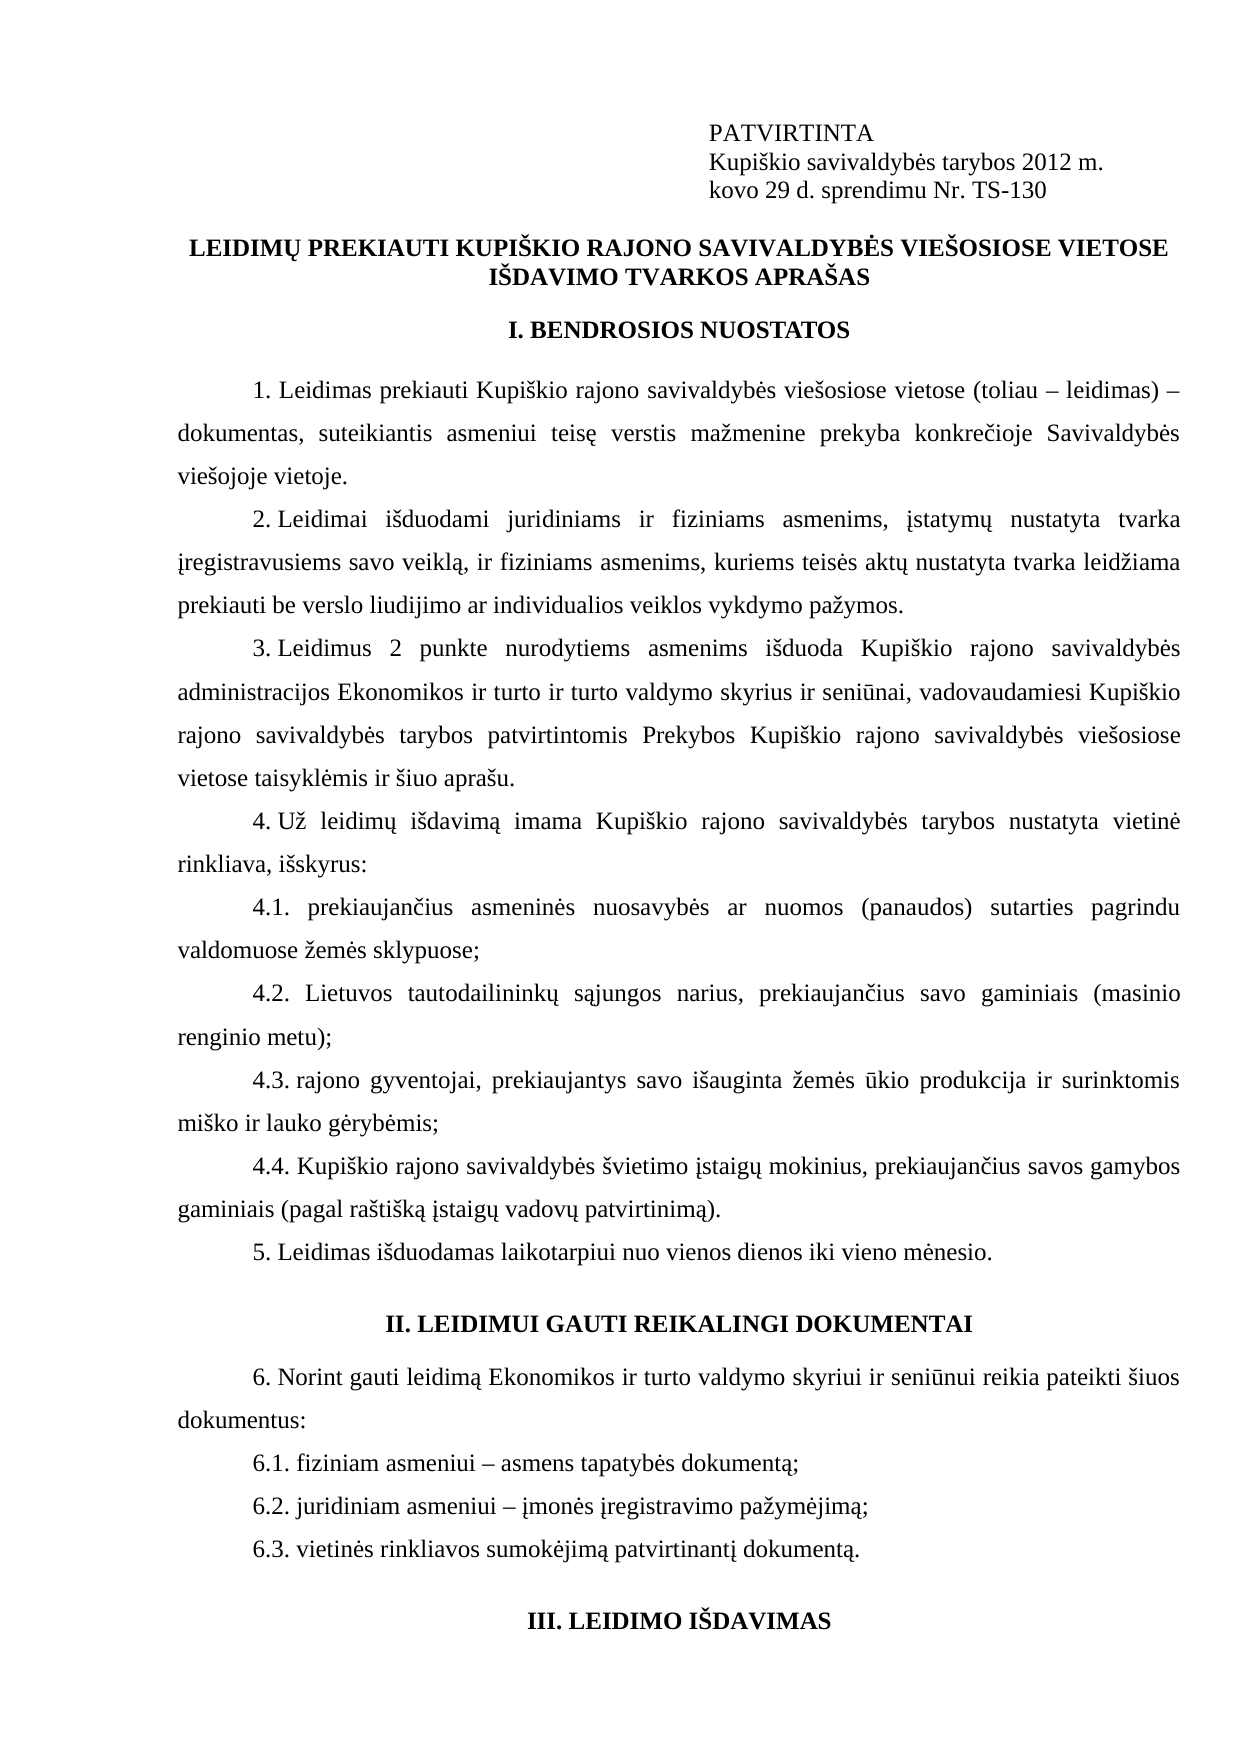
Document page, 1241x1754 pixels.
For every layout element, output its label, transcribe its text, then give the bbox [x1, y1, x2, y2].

text 4.2. Lietuvos tautodailininkų sąjungos narius, prekiaujančius savo gaminiais (masinio renginio metu); [177, 978, 1181, 1050]
text LEIDIMŲ PREKIAUTI KUPIŠKIO RAJONO SAVIVALDYBĖS VIEŠOSIOSE VIETOSE IŠDAVIMO TVARKOS APRAŠAS [177, 233, 1181, 291]
text 4. Už leidimų išdavimą imama Kupiškio rajono savivaldybės tarybos nustatyta vietinė rinkliava, išskyrus: [177, 806, 1181, 878]
text 3. Leidimus 2 punkte nurodytiems asmenims išduoda Kupiškio rajono savivaldybės administracijos Ekonomikos ir turto ir turto valdymo skyrius ir seniūnai, vadovaudamiesi Kupiškio rajono savivaldybės tarybos patvirtintomis Prekybos Kupiškio rajono savivaldybės viešosiose vietose taisyklėmis ir šiuo aprašu. [177, 633, 1181, 792]
text III. LEIDIMO IŠDAVIMAS [177, 1606, 1181, 1635]
text PATVIRTINTA [709, 118, 1181, 147]
text kovo 29 d. sprendimu Nr. TS-130 [709, 176, 1181, 204]
text 5. Leidimas išduodamas laikotarpiui nuo vienos dienos iki vieno mėnesio. [177, 1237, 1181, 1266]
text 6.3. vietinės rinkliavos sumokėjimą patvirtinantį dokumentą. [177, 1534, 1181, 1563]
text 6.1. fiziniam asmeniui – asmens tapatybės dokumentą; [177, 1448, 1181, 1477]
text 4.4. Kupiškio rajono savivaldybės švietimo įstaigų mokinius, prekiaujančius savos gamybos gaminiais (pagal raštišką įstaigų vadovų patvirtinimą). [177, 1151, 1181, 1223]
text 4.1. prekiaujančius asmeninės nuosavybės ar nuomos (panaudos) sutarties pagrindu valdomuose žemės sklypuose; [177, 892, 1181, 964]
text 1. Leidimas prekiauti Kupiškio rajono savivaldybės viešosiose vietose (toliau – leidimas) – dokumentas, suteikiantis asmeniui teisę verstis mažmenine prekyba konkrečioje Savivaldybės viešojoje vietoje. [177, 375, 1181, 490]
text 6. Norint gauti leidimą Ekonomikos ir turto valdymo skyriui ir seniūnui reikia pateikti šiuos dokumentus: [177, 1362, 1181, 1434]
text 2. Leidimai išduodami juridiniams ir fiziniams asmenims, įstatymų nustatyta tvarka įregistravusiems savo veiklą, ir fiziniams asmenims, kuriems teisės aktų nustatyta tvarka leidžiama prekiauti be verslo liudijimo ar individualios veiklos vykdymo pažymos. [177, 504, 1181, 619]
text 4.3. rajono gyventojai, prekiaujantys savo išauginta žemės ūkio produkcija ir surinktomis miško ir lauko gėrybėmis; [177, 1065, 1181, 1137]
text Kupiškio savivaldybės tarybos 2012 m. [709, 147, 1181, 176]
text II. LEIDIMUI GAUTI REIKALINGI DOKUMENTAI [177, 1309, 1181, 1338]
text I. BENDROSIOS NUOSTATOS [177, 315, 1181, 343]
text 6.2. juridiniam asmeniui – įmonės įregistravimo pažymėjimą; [177, 1491, 1181, 1520]
